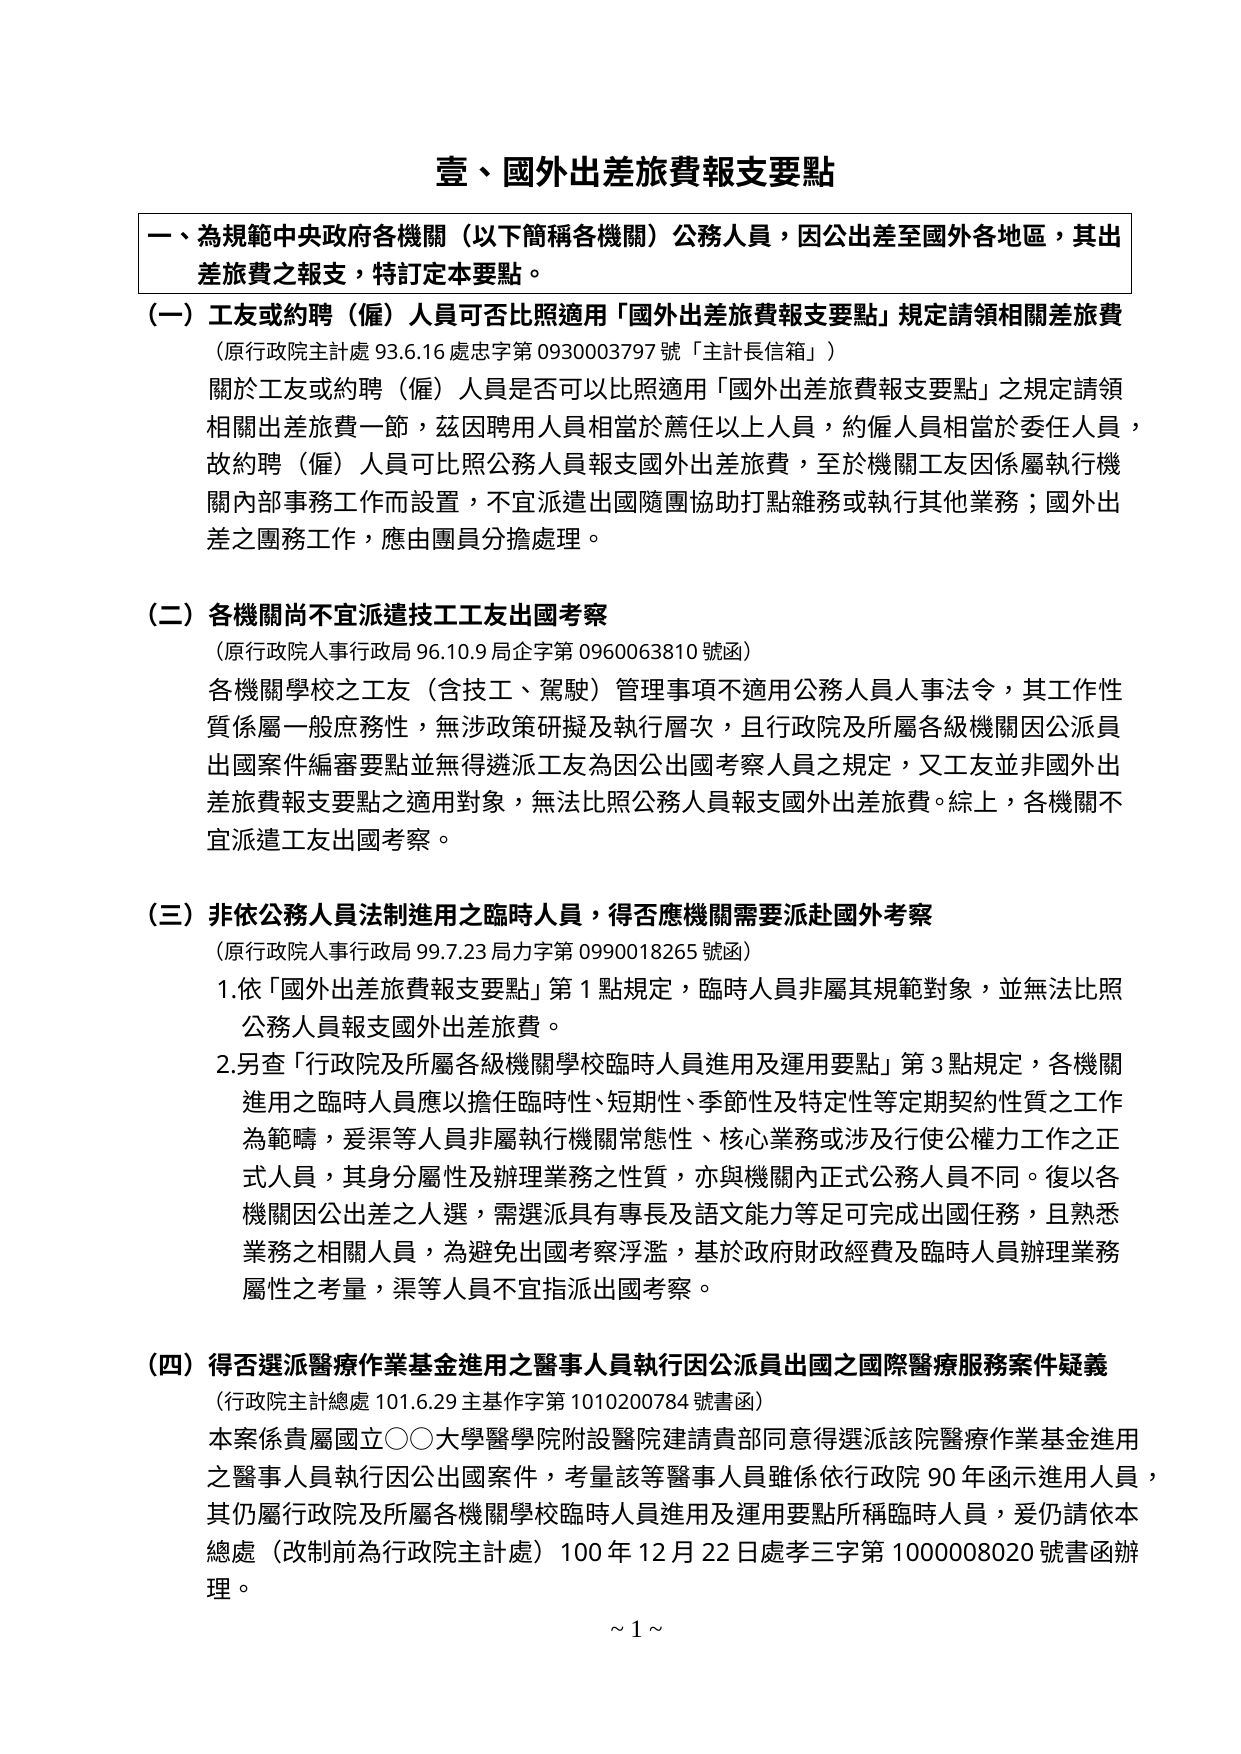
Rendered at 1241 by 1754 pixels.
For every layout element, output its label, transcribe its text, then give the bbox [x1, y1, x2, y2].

text （三）非依公務人員法制進用之臨時人員，得否應機關需要派赴國外考察 [133, 894, 1123, 931]
text 關於工友或約聘（僱）人員是否可以比照適用「國外出差旅費報支要點」之規定請領相關出差旅費一節，茲因聘用人員相當於薦任以上人員，約僱人員相當於委任人員，故約聘（僱）人員可比照公務人員報支國外出差旅費，至於機關工友因係屬執行機關內部事務工作而設置，不宜派遣出國隨團協助打點雜務或執行其他業務；國外出差之團務工作，應由團員分擔處理。 [207, 369, 1123, 556]
text 2.另查「行政院及所屬各級機關學校臨時人員進用及運用要點」第 3點規定，各機關進用之臨時人員應以擔任臨時性、短期性、季節性及特定性等定期契約性質之工作為範疇，爰渠等人員非屬執行機關常態性、核心業務或涉及行使公權力工作之正式人員，其身分屬性及辦理業務之性質，亦與機關內正式公務人員不同。復以各機關因公出差之人選，需選派具有專長及語文能力等足可完成出國任務，且熟悉業務之相關人員，為避免出國考察浮濫，基於政府財政經費及臨時人員辦理業務屬性之考量，渠等人員不宜指派出國考察。 [216, 1044, 1123, 1306]
text 本案係貴屬國立○○大學醫學院附設醫院建請貴部同意得選派該院醫療作業基金進用之醫事人員執行因公出國案件，考量該等醫事人員雖係依行政院90年函示進用人員，其仍屬行政院及所屬各機關學校臨時人員進用及運用要點所稱臨時人員，爰仍請依本總處（改制前為行政院主計處）100年12月22日處孝三字第1000008020號書函辦理。 [207, 1419, 1141, 1606]
text （二）各機關尚不宜派遣技工工友出國考察 [133, 594, 1123, 631]
text 壹、國外出差旅費報支要點 [148, 146, 1123, 194]
subtitle （一）工友或約聘（僱）人員可否比照適用「國外出差旅費報支要點」規定請領相關差旅費 [133, 294, 1123, 331]
text （原行政院人事行政局99.7.23局力字第0990018265號函） [204, 931, 1123, 969]
text 各機關學校之工友（含技工、駕駛）管理事項不適用公務人員人事法令，其工作性質係屬一般庶務性，無涉政策研擬及執行層次，且行政院及所屬各級機關因公派員出國案件編審要點並無得遴派工友為因公出國考察人員之規定，又工友並非國外出差旅費報支要點之適用對象，無法比照公務人員報支國外出差旅費。綜上，各機關不宜派遣工友出國考察。 [207, 669, 1123, 856]
text （原行政院人事行政局96.10.9局企字第0960063810號函） [204, 631, 1123, 669]
text （原行政院主計處93.6.16處忠字第0930003797號「主計長信箱」） [204, 331, 1123, 369]
text （四）得否選派醫療作業基金進用之醫事人員執行因公派員出國之國際醫療服務案件疑義 [133, 1344, 1125, 1381]
text 1.依「國外出差旅費報支要點」第1點規定，臨時人員非屬其規範對象，並無法比照公務人員報支國外出差旅費。 [216, 969, 1123, 1044]
subtitle 一、為規範中央政府各機關（以下簡稱各機關）公務人員，因公出差至國外各地區，其出差旅費之報支，特訂定本要點。 [139, 214, 1131, 293]
text （行政院主計總處101.6.29主基作字第1010200784號書函） [204, 1381, 1123, 1419]
